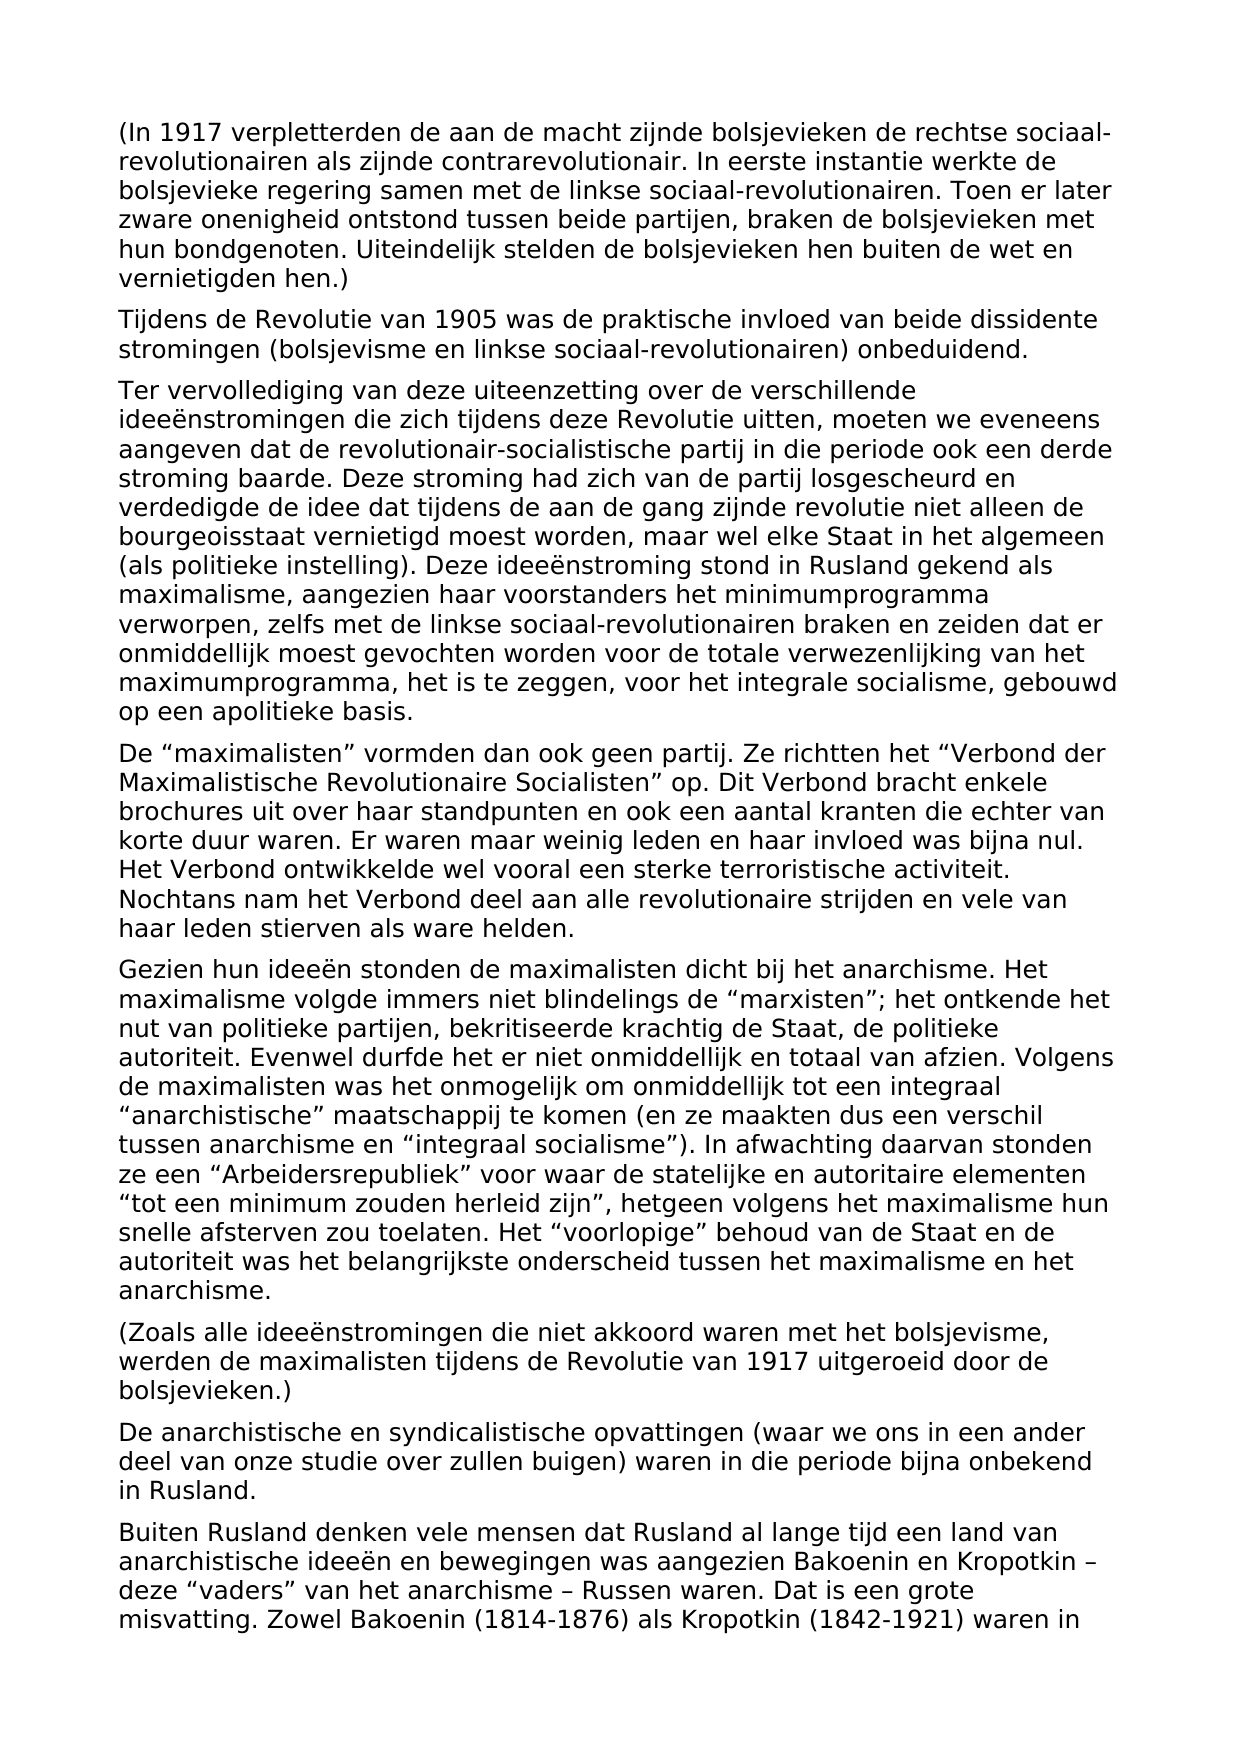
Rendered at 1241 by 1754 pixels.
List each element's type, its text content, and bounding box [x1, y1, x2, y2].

text Gezien hun ideeën stonden de maximalisten dicht bij het anarchisme. Het maximalisme volgde immers niet blindelings de “marxisten”; het ontkende het nut van politieke partijen, bekritiseerde krachtig de Staat, de politieke autoriteit. Evenwel durfde het er niet onmiddellijk en totaal van afzien. Volgens de maximalisten was het onmogelijk om onmiddellijk tot een integraal “anarchistische” maatschappij te komen (en ze maakten dus een verschil tussen anarchisme en “integraal socialisme”). In afwachting daarvan stonden ze een “Arbeidersrepubliek” voor waar de statelijke en autoritaire elementen “tot een minimum zouden herleid zijn”, hetgeen volgens het maximalisme hun snelle afsterven zou toelaten. Het “voorlopige” behoud van de Staat en de autoriteit was het belangrijkste onderscheid tussen het maximalisme en het anarchisme. [118, 956, 1122, 1306]
text De “maximalisten” vormden dan ook geen partij. Ze richtten het “Verbond der Maximalistische Revolutionaire Socialisten” op. Dit Verbond bracht enkele brochures uit over haar standpunten en ook een aantal kranten die echter van korte duur waren. Er waren maar weinig leden en haar invloed was bijna nul. Het Verbond ontwikkelde wel vooral een sterke terroristische activiteit. Nochtans nam het Verbond deel aan alle revolutionaire strijden en vele van haar leden stierven als ware helden. [118, 739, 1122, 943]
text Buiten Rusland denken vele mensen dat Rusland al lange tijd een land van anarchistische ideeën en bewegingen was aangezien Bakoenin en Kropotkin – deze “vaders” van het anarchisme – Russen waren. Dat is een grote misvatting. Zowel Bakoenin (1814-1876) als Kropotkin (1842-1921) waren in [118, 1518, 1122, 1635]
text Tijdens de Revolutie van 1905 was de praktische invloed van beide dissidente stromingen (bolsjevisme en linkse sociaal-revolutionairen) onbeduidend. [118, 306, 1122, 364]
text (Zoals alle ideeënstromingen die niet akkoord waren met het bolsjevisme, werden de maximalisten tijdens de Revolutie van 1917 uitgeroeid door de bolsjevieken.) [118, 1318, 1122, 1406]
text Ter vervollediging van deze uiteenzetting over de verschillende ideeënstromingen die zich tijdens deze Revolutie uitten, moeten we eveneens aangeven dat de revolutionair-socialistische partij in die periode ook een derde stroming baarde. Deze stroming had zich van de partij losgescheurd en verdedigde de idee dat tijdens de aan de gang zijnde revolutie niet alleen de bourgeoisstaat vernietigd moest worden, maar wel elke Staat in het algemeen (als politieke instelling). Deze ideeënstroming stond in Rusland gekend als maximalisme, aangezien haar voorstanders het minimumprogramma verworpen, zelfs met de linkse sociaal-revolutionairen braken en zeiden dat er onmiddellijk moest gevochten worden voor de totale verwezenlijking van het maximumprogramma, het is te zeggen, voor het integrale socialisme, gebouwd op een apolitieke basis. [118, 376, 1122, 726]
text (In 1917 verpletterden de aan de macht zijnde bolsjevieken de rechtse sociaal-revolutionairen als zijnde contrarevolutionair. In eerste instantie werkte de bolsjevieke regering samen met de linkse sociaal-revolutionairen. Toen er later zware onenigheid ontstond tussen beide partijen, braken de bolsjevieken met hun bondgenoten. Uiteindelijk stelden de bolsjevieken hen buiten de wet en vernietigden hen.) [118, 118, 1122, 293]
text De anarchistische en syndicalistische opvattingen (waar we ons in een ander deel van onze studie over zullen buigen) waren in die periode bijna onbekend in Rusland. [118, 1418, 1122, 1506]
